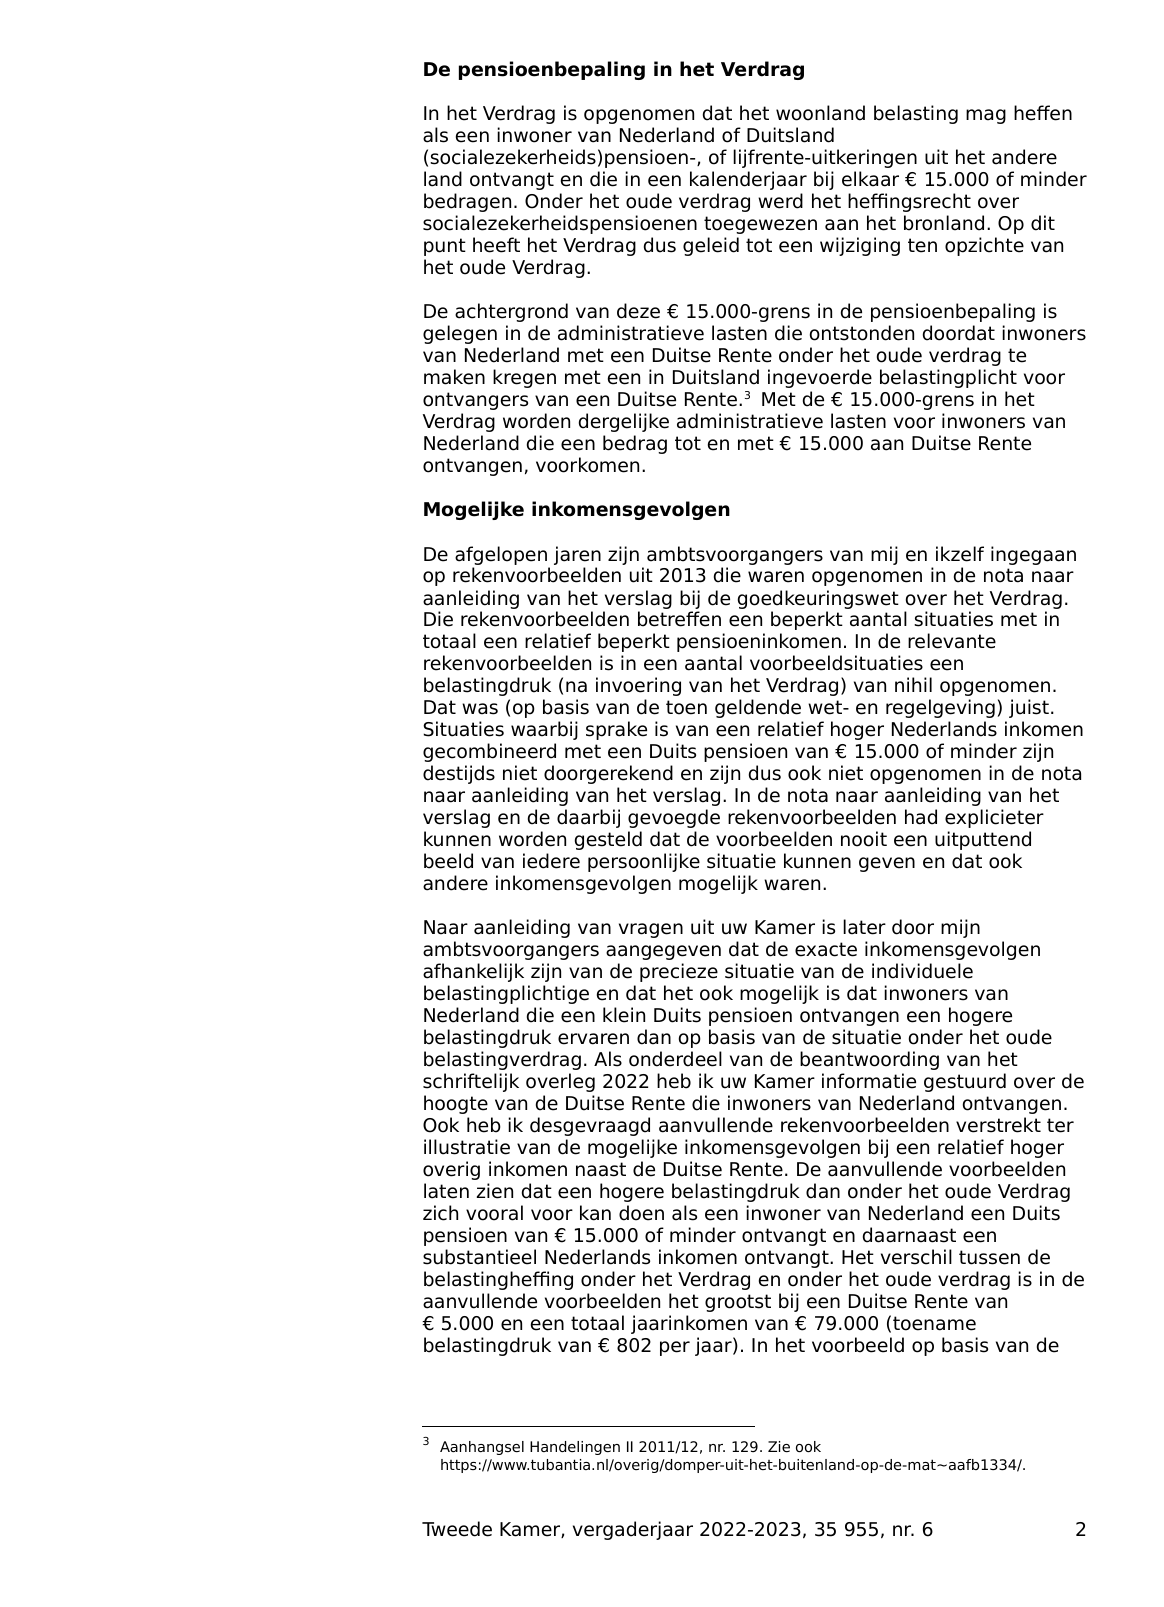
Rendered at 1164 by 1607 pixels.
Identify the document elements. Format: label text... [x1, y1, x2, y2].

text Naar aanleiding van vragen uit uw Kamer is later door mijn ambtsvoorgangers aangegeven dat de exacte inkomensgevolgen afhankelijk zijn van de precieze situatie van de individuele belastingplichtige en dat het ook mogelijk is dat inwoners van Nederland die een klein Duits pensioen ontvangen een hogere belastingdruk ervaren dan op basis van de situatie onder het oude belastingverdrag. Als onderdeel van de beantwoording van het schriftelijk overleg 2022 heb ik uw Kamer informatie gestuurd over de hoogte van de Duitse Rente die inwoners van Nederland ontvangen. Ook heb ik desgevraagd aanvullende rekenvoorbeelden verstrekt ter illustratie van de mogelijke inkomensgevolgen bij een relatief hoger overig inkomen naast de Duitse Rente. De aanvullende voorbeelden laten zien dat een hogere belastingdruk dan onder het oude Verdrag zich vooral voor kan doen als een inwoner van Nederland een Duits pensioen van € 15.000 of minder ontvangt en daarnaast een substantieel Nederlands inkomen ontvangt. Het verschil tussen de belastingheffing onder het Verdrag en onder het oude verdrag is in de aanvullende voorbeelden het grootst bij een Duitse Rente van € 5.000 en een totaal jaarinkomen van € 79.000 (toename belastingdruk van € 802 per jaar). In het voorbeeld op basis van de [422, 917, 1087, 1357]
subtitle De pensioenbepaling in het Verdrag [422, 59, 1087, 81]
subtitle Mogelijke inkomensgevolgen [422, 499, 1087, 521]
text De afgelopen jaren zijn ambtsvoorgangers van mij en ikzelf ingegaan op rekenvoorbeelden uit 2013 die waren opgenomen in de nota naar aanleiding van het verslag bij de goedkeuringswet over het Verdrag. Die rekenvoorbeelden betreffen een beperkt aantal situaties met in totaal een relatief beperkt pensioeninkomen. In de relevante rekenvoorbeelden is in een aantal voorbeeldsituaties een belastingdruk (na invoering van het Verdrag) van nihil opgenomen. Dat was (op basis van de toen geldende wet- en regelgeving) juist. Situaties waarbij sprake is van een relatief hoger Nederlands inkomen gecombineerd met een Duits pensioen van € 15.000 of minder zijn destijds niet doorgerekend en zijn dus ook niet opgenomen in de nota naar aanleiding van het verslag. In de nota naar aanleiding van het verslag en de daarbij gevoegde rekenvoorbeelden had explicieter kunnen worden gesteld dat de voorbeelden nooit een uitputtend beeld van iedere persoonlijke situatie kunnen geven en dat ook andere inkomensgevolgen mogelijk waren. [422, 543, 1087, 895]
text In het Verdrag is opgenomen dat het woonland belasting mag heffen als een inwoner van Nederland of Duitsland (socialezekerheids)pensioen-, of lijfrente-uitkeringen uit het andere land ontvangt en die in een kalenderjaar bij elkaar € 15.000 of minder bedragen. Onder het oude verdrag werd het heffingsrecht over socialezekerheidspensioenen toegewezen aan het bronland. Op dit punt heeft het Verdrag dus geleid tot een wijziging ten opzichte van het oude Verdrag. [422, 103, 1087, 279]
text Aanhangsel Handelingen II 2011/12, nr. 129. Zie ook https://www.tubantia.nl/overig/domper-uit-het-buitenland-op-de-mat~aafb1334/. [422, 1435, 1087, 1474]
text De achtergrond van deze € 15.000-grens in de pensioenbepaling is gelegen in de administratieve lasten die ontstonden doordat inwoners van Nederland met een Duitse Rente onder het oude verdrag te maken kregen met een in Duitsland ingevoerde belastingplicht voor ontvangers van een Duitse Rente. Met de € 15.000-grens in het Verdrag worden dergelijke administratieve lasten voor inwoners van Nederland die een bedrag tot en met € 15.000 aan Duitse Rente ontvangen, voorkomen. [422, 301, 1087, 477]
